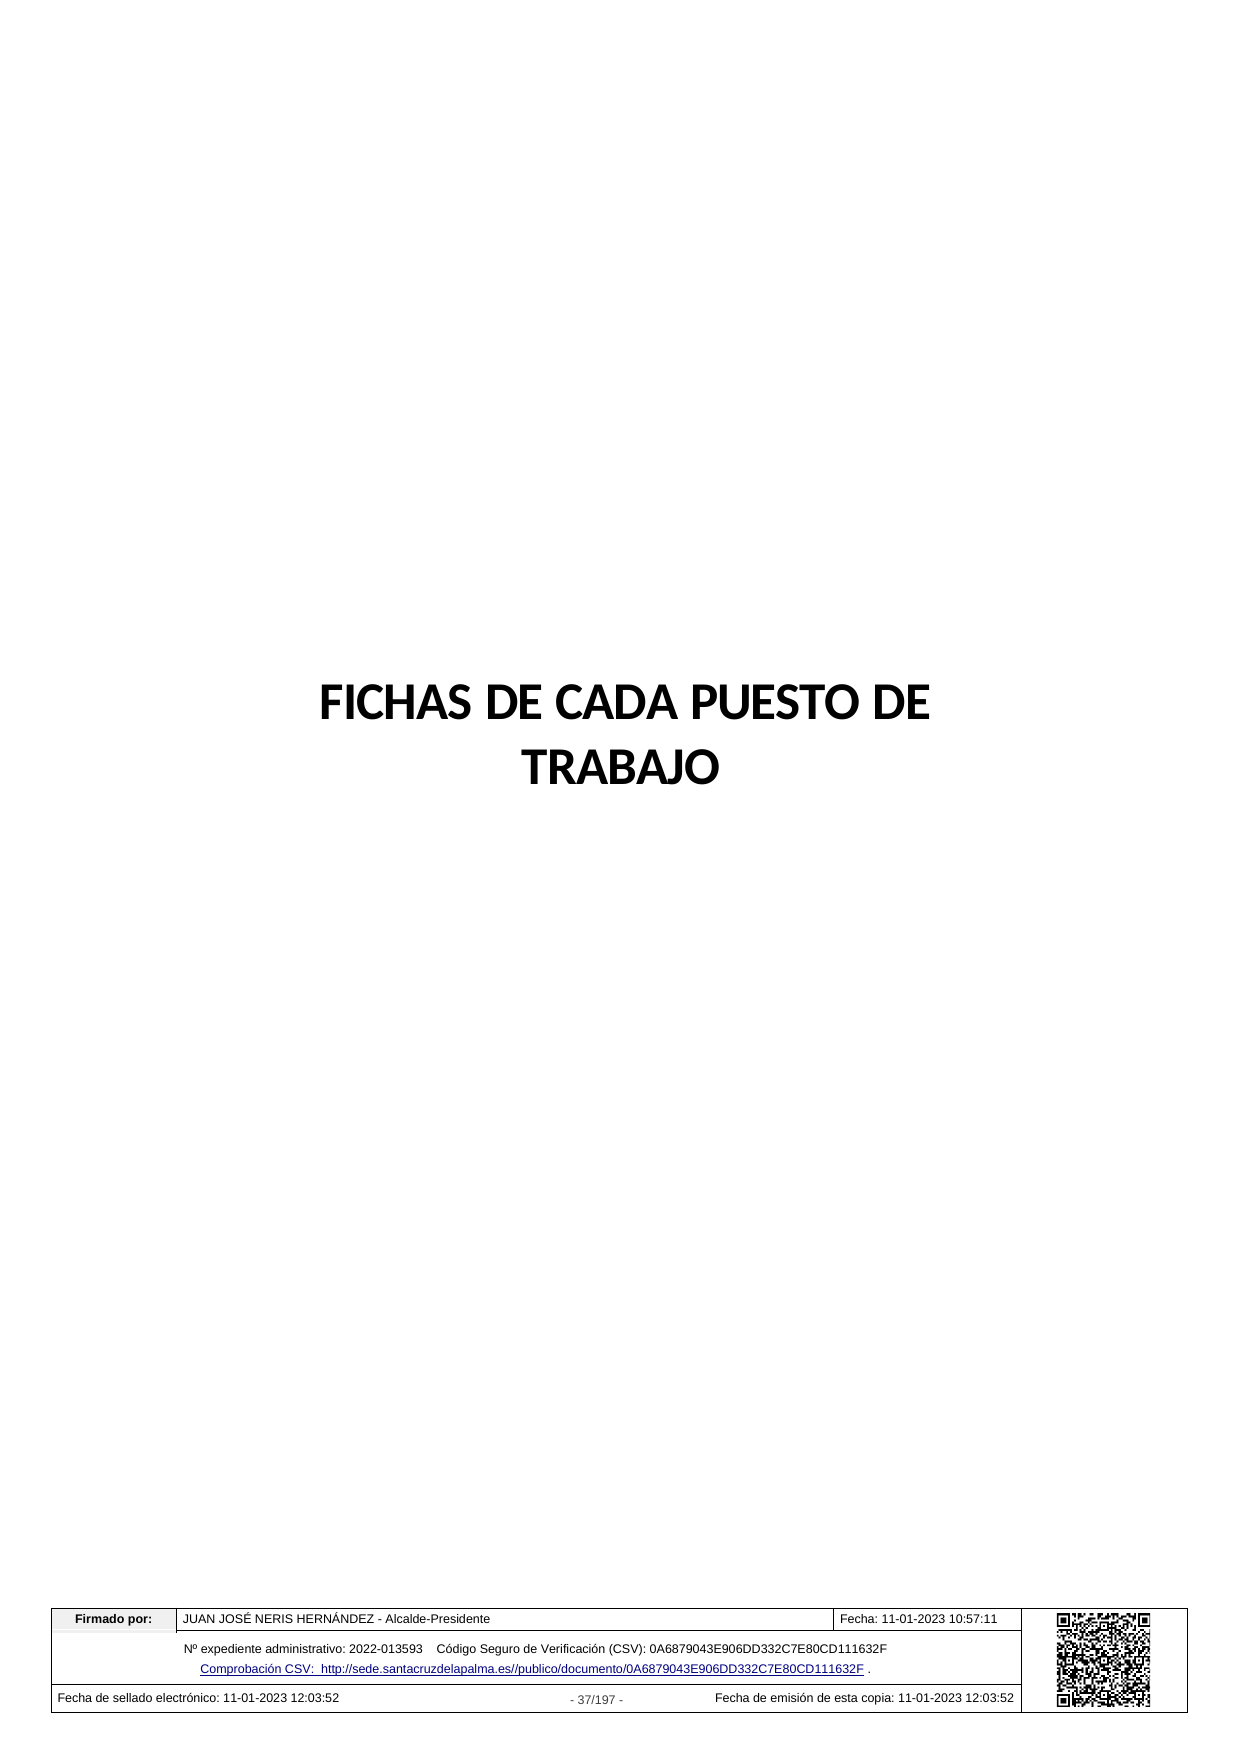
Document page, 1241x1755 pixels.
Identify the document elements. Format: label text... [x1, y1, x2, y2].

text FICHAS DE CADA PUESTO DE TRABAJO [319, 668, 1051, 797]
table_header [1022, 1609, 1187, 1712]
table_header JUAN JOSÉ NERIS HERNÁNDEZ - Alcalde-Presidente [177, 1609, 833, 1629]
table_cell Fecha de sellado electrónico: 11-01-2023 12:03:52 - 37/197 - Fecha de emisión de esta copia: 11-01-2023 12:03:52 [52, 1685, 1021, 1712]
table_header Firmado por: [52, 1609, 176, 1629]
table_header Fecha: 11-01-2023 10:57:11 [834, 1609, 1021, 1629]
table_cell Nº expediente administrativo: 2022-013593 Código Seguro de Verificación (CSV): 0A6879043E906DD332C7E80CD111632F Comprobación CSV: http://sede.santacruzdelapalma.es//publico/documento/0A6879043E906DD332C7E80CD111632F . [52, 1631, 1021, 1684]
